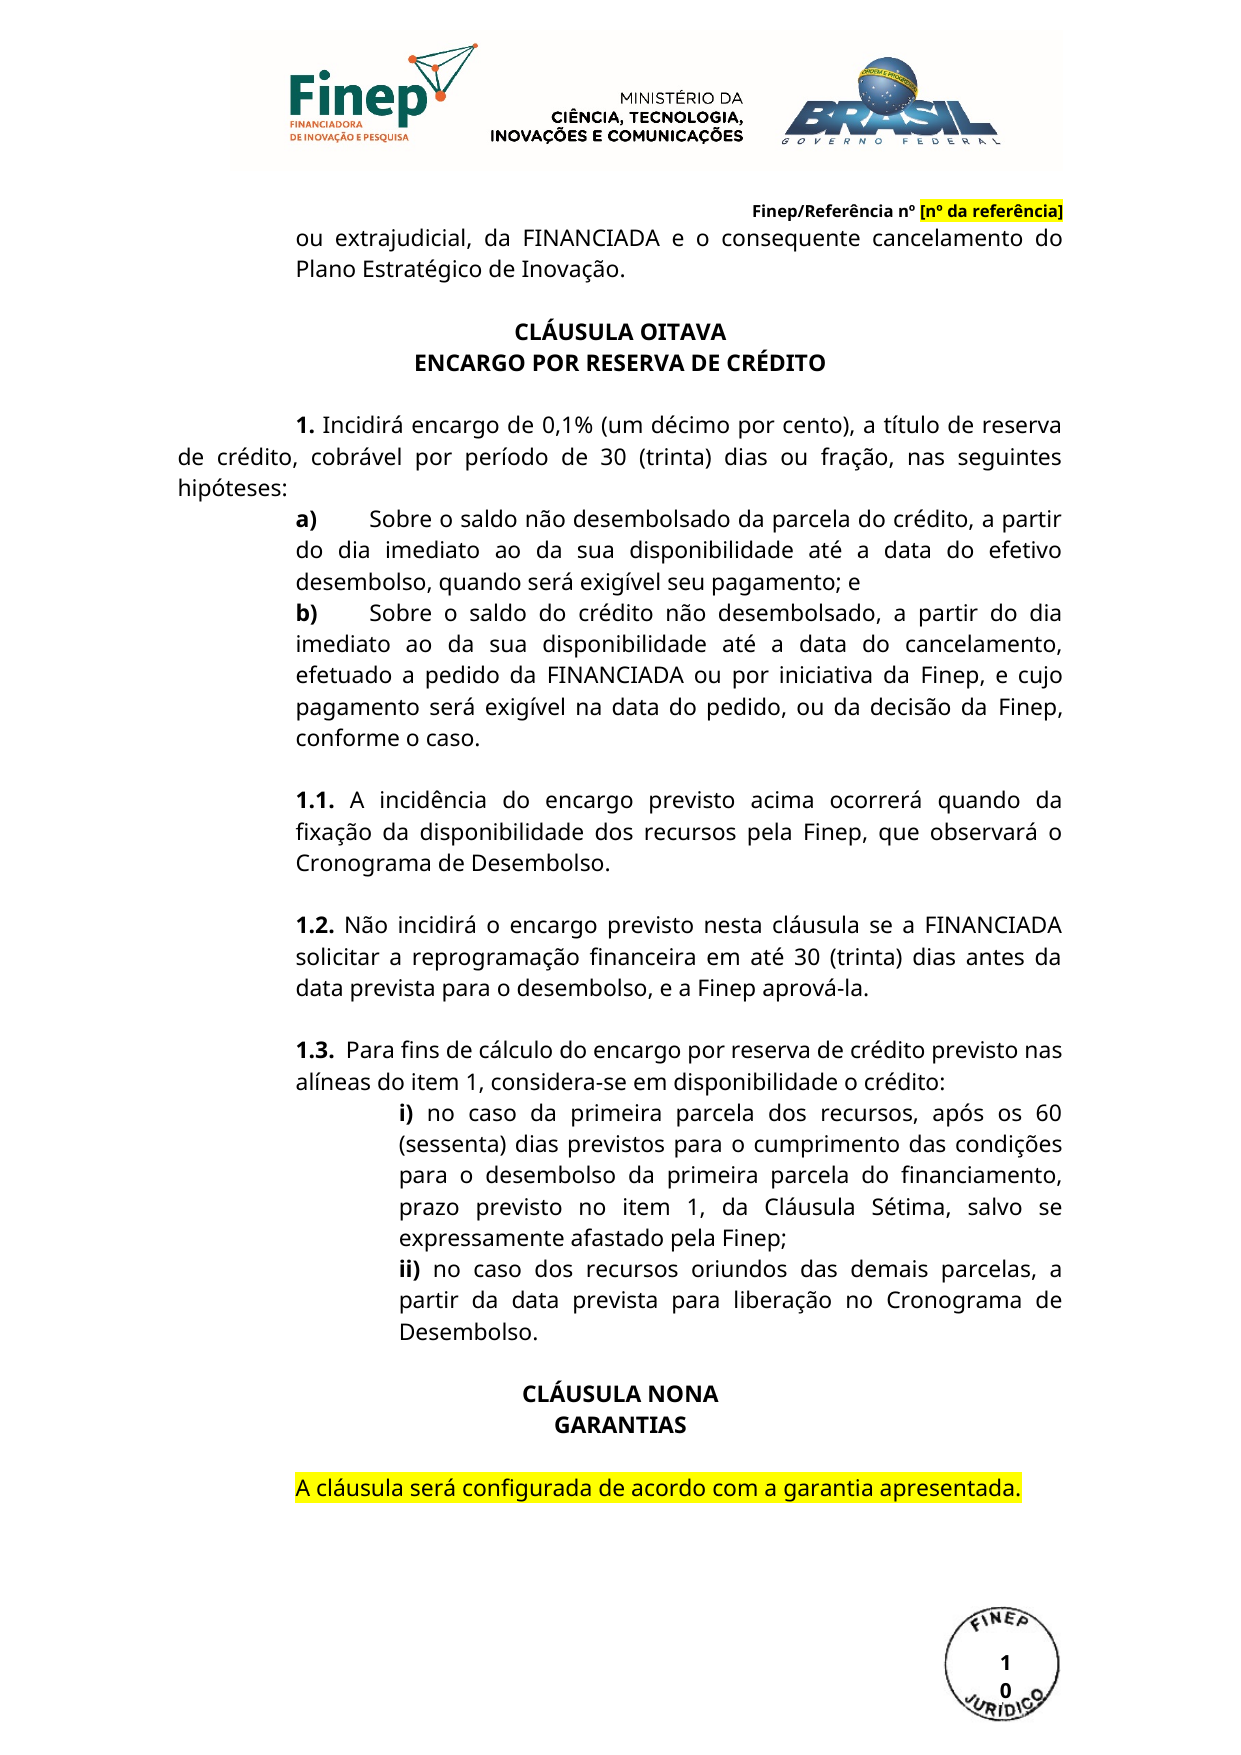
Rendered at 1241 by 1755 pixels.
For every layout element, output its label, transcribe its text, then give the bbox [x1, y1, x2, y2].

list i) no caso da primeira parcela dos recursos, após os 60 (sessenta) dias previstos para o cumprimento das condições para o desembolso da primeira parcela do financiamento, prazo previsto no item 1, da Cláusula Sétima, salvo se expressamente afastado pela Finep; [398, 1097, 1063, 1253]
list Para fins de cálculo do encargo por reserva de crédito previsto nas alíneas do item 1, considera-se em disponibilidade o crédito: [295, 1034, 1063, 1097]
text 1.2. Não incidirá o encargo previsto nesta cláusula se a FINANCIADA solicitar a reprogramação financeira em até 30 (trinta) dias antes da data prevista para o desembolso, e a Finep aprová-la. [295, 909, 1063, 1003]
text A cláusula será configurada de acordo com a garantia apresentada. [177, 1472, 1063, 1503]
text ENCARGO POR RESERVA DE CRÉDITO [177, 347, 1063, 378]
text CLÁUSULA NONA [177, 1378, 1063, 1409]
text 1. Incidirá encargo de 0,1% (um décimo por cento), a título de reserva de crédito, cobrável por período de 30 (trinta) dias ou fração, nas seguintes hipóteses: [177, 409, 1063, 503]
list ii) no caso dos recursos oriundos das demais parcelas, a partir da data prevista para liberação no Cronograma de Desembolso. [398, 1253, 1063, 1347]
text GARANTIAS [177, 1409, 1063, 1441]
text b) Sobre o saldo do crédito não desembolsado, a partir do dia imediato ao da sua disponibilidade até a data do cancelamento, efetuado a pedido da FINANCIADA ou por iniciativa da Finep, e cujo pagamento será exigível na data do pedido, ou da decisão da Finep, conforme o caso. [295, 597, 1063, 753]
text 1.1. A incidência do encargo previsto acima ocorrerá quando da fixação da disponibilidade dos recursos pela Finep, que observará o Cronograma de Desembolso. [295, 784, 1063, 878]
text a) Sobre o saldo não desembolsado da parcela do crédito, a partir do dia imediato ao da sua disponibilidade até a data do efetivo desembolso, quando será exigível seu pagamento; e [295, 503, 1063, 597]
text CLÁUSULA OITAVA [177, 316, 1063, 347]
text ou extrajudicial, da FINANCIADA e o consequente cancelamento do Plano Estratégico de Inovação. [295, 222, 1063, 284]
